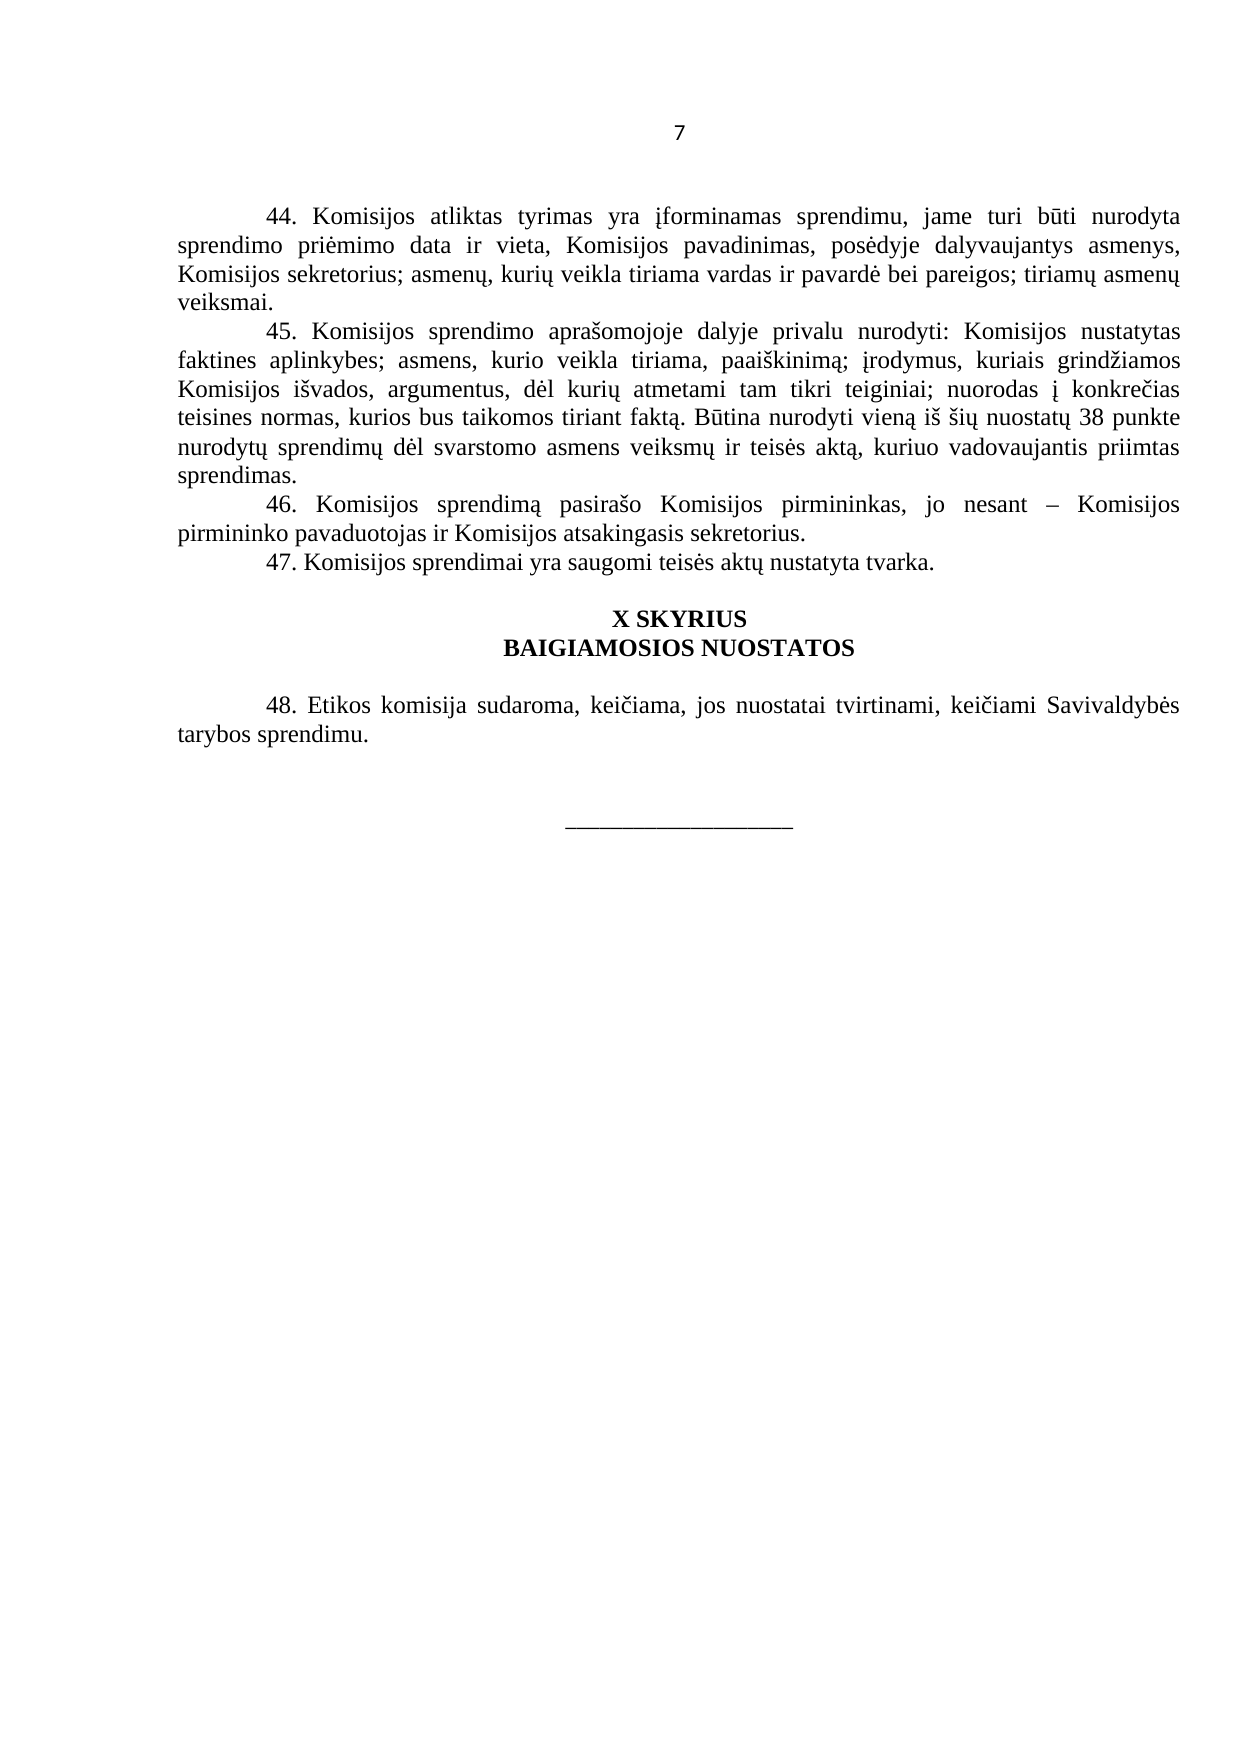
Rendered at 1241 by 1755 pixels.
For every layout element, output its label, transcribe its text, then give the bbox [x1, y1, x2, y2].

text 46. Komisijos sprendimą pasirašo Komisijos pirmininkas, jo nesant – Komisijos pirmininko pavaduotojas ir Komisijos atsakingasis sekretorius. [177, 489, 1181, 547]
text 47. Komisijos sprendimai yra saugomi teisės aktų nustatyta tvarka. [177, 547, 1181, 575]
text X SKYRIUS [177, 604, 1181, 633]
text BAIGIAMOSIOS NUOSTATOS [177, 633, 1181, 662]
text ____________________ [177, 804, 1181, 833]
text 44. Komisijos atliktas tyrimas yra įforminamas sprendimu, jame turi būti nurodyta sprendimo priėmimo data ir vieta, Komisijos pavadinimas, posėdyje dalyvaujantys asmenys, Komisijos sekretorius; asmenų, kurių veikla tiriama vardas ir pavardė bei pareigos; tiriamų asmenų veiksmai. [177, 201, 1181, 316]
text 45. Komisijos sprendimo aprašomojoje dalyje privalu nurodyti: Komisijos nustatytas faktines aplinkybes; asmens, kurio veikla tiriama, paaiškinimą; įrodymus, kuriais grindžiamos Komisijos išvados, argumentus, dėl kurių atmetami tam tikri teiginiai; nuorodas į konkrečias teisines normas, kurios bus taikomos tiriant faktą. Būtina nurodyti vieną iš šių nuostatų 38 punkte nurodytų sprendimų dėl svarstomo asmens veiksmų ir teisės aktą, kuriuo vadovaujantis priimtas sprendimas. [177, 316, 1181, 489]
text 48. Etikos komisija sudaroma, keičiama, jos nuostatai tvirtinami, keičiami Savivaldybės tarybos sprendimu. [177, 690, 1181, 748]
